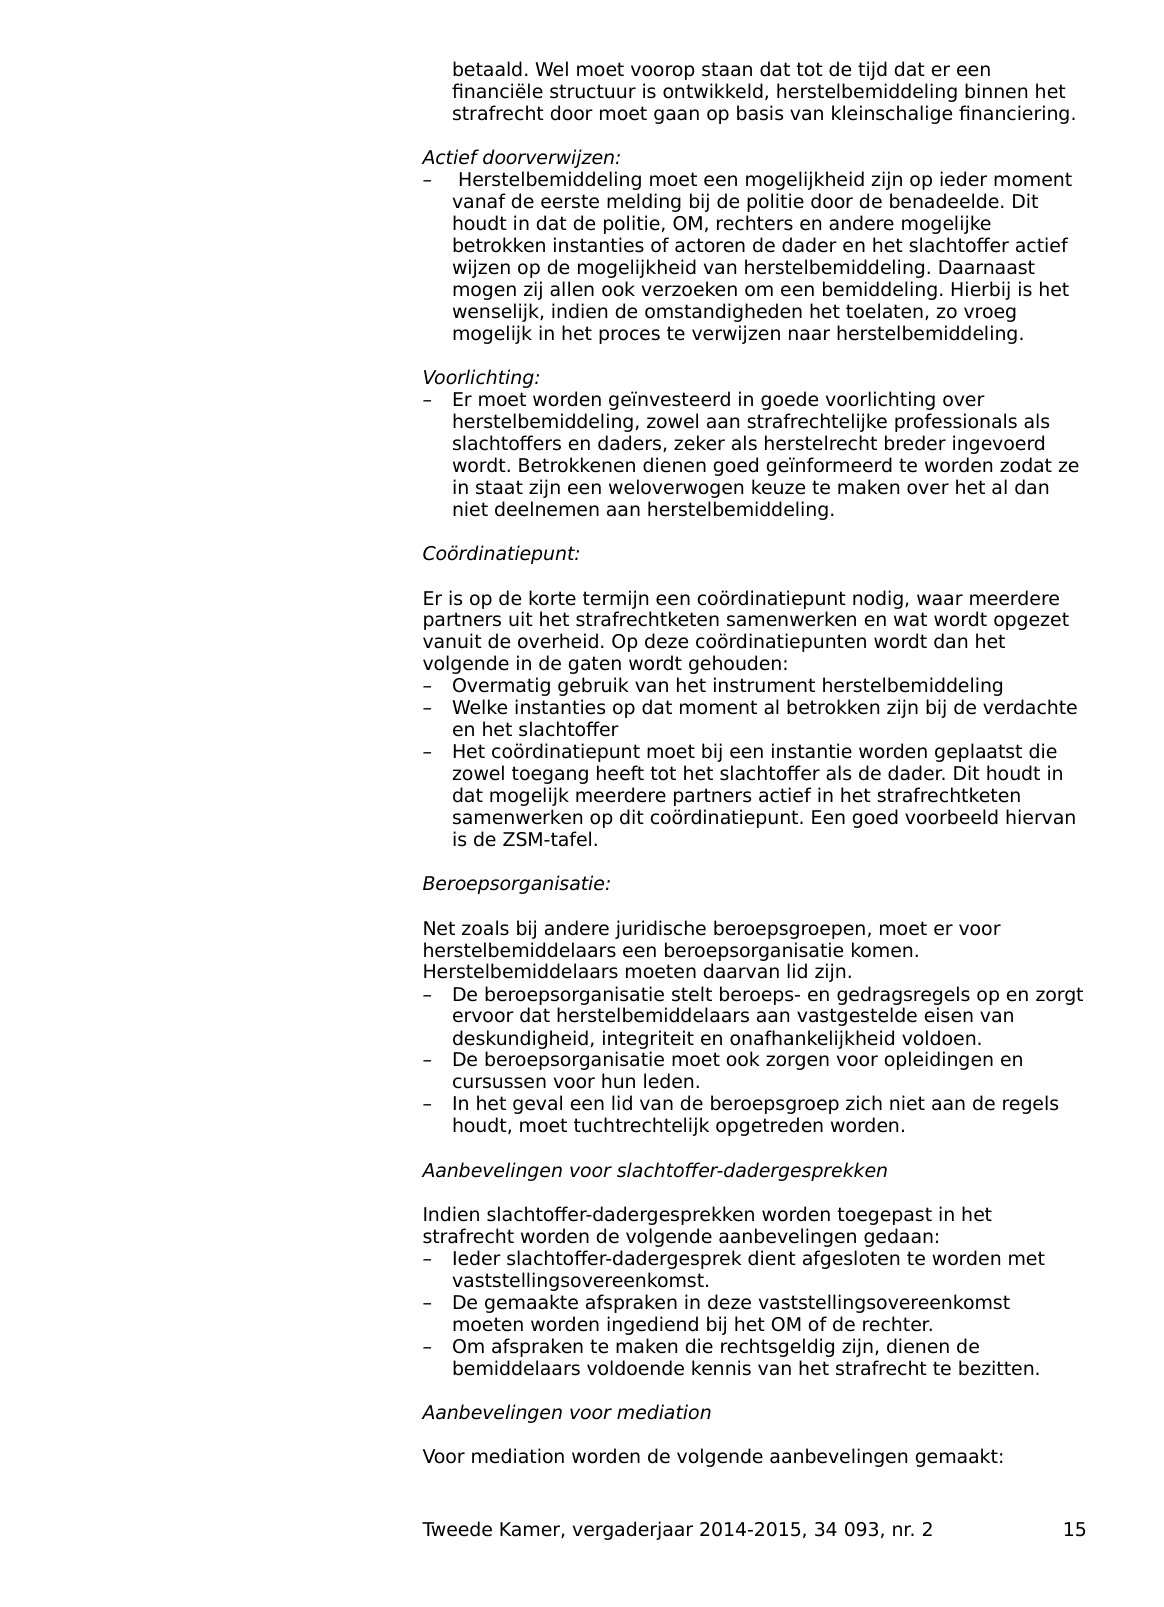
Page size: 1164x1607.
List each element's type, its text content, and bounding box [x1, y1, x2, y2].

text – Welke instanties op dat moment al betrokken zijn bij de verdachte en het slachtoffer [422, 697, 1087, 741]
text – Ieder slachtoffer-dadergesprek dient afgesloten te worden met vaststellingsovereenkomst. [422, 1248, 1087, 1292]
text – Het coördinatiepunt moet bij een instantie worden geplaatst die zowel toegang heeft tot het slachtoffer als de dader. Dit houdt in dat mogelijk meerdere partners actief in het strafrechtketen samenwerken op dit coördinatiepunt. Een goed voorbeeld hiervan is de ZSM-tafel. [422, 741, 1087, 851]
text – Om afspraken te maken die rechtsgeldig zijn, dienen de bemiddelaars voldoende kennis van het strafrecht te bezitten. [422, 1336, 1087, 1379]
text – De beroepsorganisatie stelt beroeps- en gedragsregels op en zorgt ervoor dat herstelbemiddelaars aan vastgestelde eisen van deskundigheid, integriteit en onafhankelijkheid voldoen. [422, 983, 1087, 1049]
text betaald. Wel moet voorop staan dat tot de tijd dat er een financiële structuur is ontwikkeld, herstelbemiddeling binnen het strafrecht door moet gaan op basis van kleinschalige financiering. [422, 59, 1087, 125]
subtitle Beroepsorganisatie: [422, 873, 1087, 895]
subtitle Actief doorverwijzen: [422, 147, 1087, 169]
text Indien slachtoffer-dadergesprekken worden toegepast in het strafrecht worden de volgende aanbevelingen gedaan: [422, 1204, 1087, 1248]
subtitle Aanbevelingen voor mediation [422, 1402, 1087, 1424]
text Net zoals bij andere juridische beroepsgroepen, moet er voor herstelbemiddelaars een beroepsorganisatie komen. Herstelbemiddelaars moeten daarvan lid zijn. [422, 917, 1087, 983]
text – De gemaakte afspraken in deze vaststellingsovereenkomst moeten worden ingediend bij het OM of de rechter. [422, 1292, 1087, 1336]
text Er is op de korte termijn een coördinatiepunt nodig, waar meerdere partners uit het strafrechtketen samenwerken en wat wordt opgezet vanuit de overheid. Op deze coördinatiepunten wordt dan het volgende in de gaten wordt gehouden: [422, 587, 1087, 675]
subtitle Voorlichting: [422, 367, 1087, 389]
text – In het geval een lid van de beroepsgroep zich niet aan de regels houdt, moet tuchtrechtelijk opgetreden worden. [422, 1093, 1087, 1137]
text Voor mediation worden de volgende aanbevelingen gemaakt: [422, 1446, 1087, 1468]
text – Overmatig gebruik van het instrument herstelbemiddeling [422, 675, 1087, 697]
text – Herstelbemiddeling moet een mogelijkheid zijn op ieder moment vanaf de eerste melding bij de politie door de benadeelde. Dit houdt in dat de politie, OM, rechters en andere mogelijke betrokken instanties of actoren de dader en het slachtoffer actief wijzen op de mogelijkheid van herstelbemiddeling. Daarnaast mogen zij allen ook verzoeken om een bemiddeling. Hierbij is het wenselijk, indien de omstandigheden het toelaten, zo vroeg mogelijk in het proces te verwijzen naar herstelbemiddeling. [422, 169, 1087, 345]
subtitle Coördinatiepunt: [422, 543, 1087, 565]
subtitle Aanbevelingen voor slachtoffer-dadergesprekken [422, 1159, 1087, 1181]
text – Er moet worden geïnvesteerd in goede voorlichting over herstelbemiddeling, zowel aan strafrechtelijke professionals als slachtoffers en daders, zeker als herstelrecht breder ingevoerd wordt. Betrokkenen dienen goed geïnformeerd te worden zodat ze in staat zijn een weloverwogen keuze te maken over het al dan niet deelnemen aan herstelbemiddeling. [422, 389, 1087, 521]
text – De beroepsorganisatie moet ook zorgen voor opleidingen en cursussen voor hun leden. [422, 1049, 1087, 1093]
